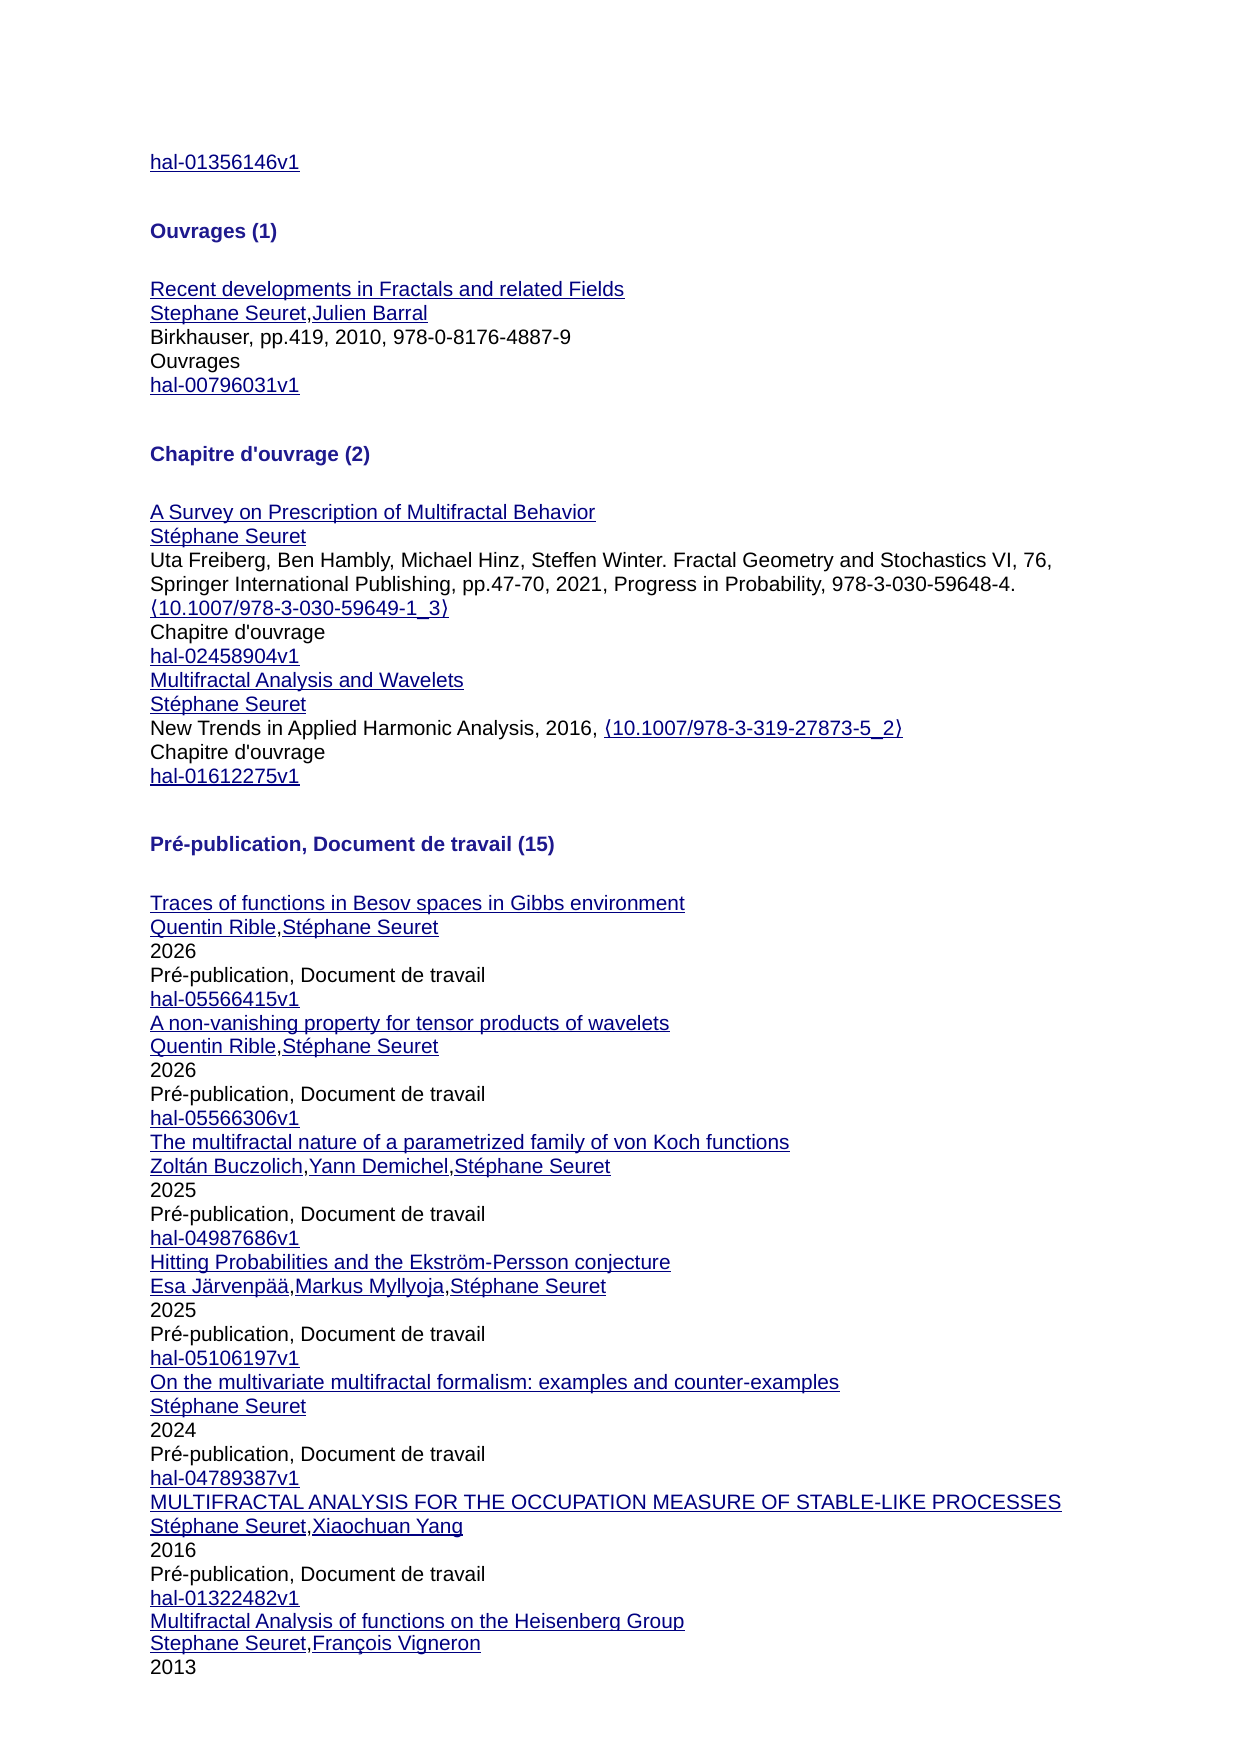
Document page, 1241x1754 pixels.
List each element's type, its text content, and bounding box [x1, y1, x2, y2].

subtitle Pré-publication, Document de travail (15) [150, 832, 1090, 856]
table_header A Survey on Prescription of Multifractal Behavior Stéphane Seuret Uta Freiberg, Ben Hambly, Michael Hinz, Steffen Winter. Fractal Geometry and Stochastics VI, 76, Springer International Publishing, pp.47-70, 2021, Progress in Probability, 978-3-030-59648-4. ⟨10.1007/978-3-030-59649-1_3⟩ Chapitre d'ouvrage hal-02458904v1 [150, 500, 1090, 668]
table_cell A non-vanishing property for tensor products of wavelets Quentin Rible,Stéphane Seuret 2026 Pré-publication, Document de travail hal-05566306v1 [150, 1010, 1090, 1130]
table_cell hal-01356146v1 [150, 150, 1090, 174]
table_cell The multifractal nature of a parametrized family of von Koch functions Zoltán Buczolich,Yann Demichel,Stéphane Seuret 2025 Pré-publication, Document de travail hal-04987686v1 [150, 1130, 1090, 1250]
table_header Recent developments in Fractals and related Fields Stephane Seuret,Julien Barral Birkhauser, pp.419, 2010, 978-0-8176-4887-9 Ouvrages hal-00796031v1 [150, 277, 1090, 397]
table_cell Hitting Probabilities and the Ekström-Persson conjecture Esa Järvenpää,Markus Myllyoja,Stéphane Seuret 2025 Pré-publication, Document de travail hal-05106197v1 [150, 1250, 1090, 1370]
subtitle Chapitre d'ouvrage (2) [150, 442, 1090, 466]
table_header Traces of functions in Besov spaces in Gibbs environment Quentin Rible,Stéphane Seuret 2026 Pré-publication, Document de travail hal-05566415v1 [150, 891, 1090, 1010]
table_cell Multifractal Analysis of functions on the Heisenberg Group Stephane Seuret,François Vigneron 2013 [150, 1609, 1090, 1679]
subtitle Ouvrages (1) [150, 219, 1090, 243]
table_cell On the multivariate multifractal formalism: examples and counter-examples Stéphane Seuret 2024 Pré-publication, Document de travail hal-04789387v1 [150, 1370, 1090, 1489]
table_cell Multifractal Analysis and Wavelets Stéphane Seuret New Trends in Applied Harmonic Analysis, 2016, ⟨10.1007/978-3-319-27873-5_2⟩ Chapitre d'ouvrage hal-01612275v1 [150, 668, 1090, 787]
table_cell MULTIFRACTAL ANALYSIS FOR THE OCCUPATION MEASURE OF STABLE-LIKE PROCESSES Stéphane Seuret,Xiaochuan Yang 2016 Pré-publication, Document de travail hal-01322482v1 [150, 1490, 1090, 1609]
